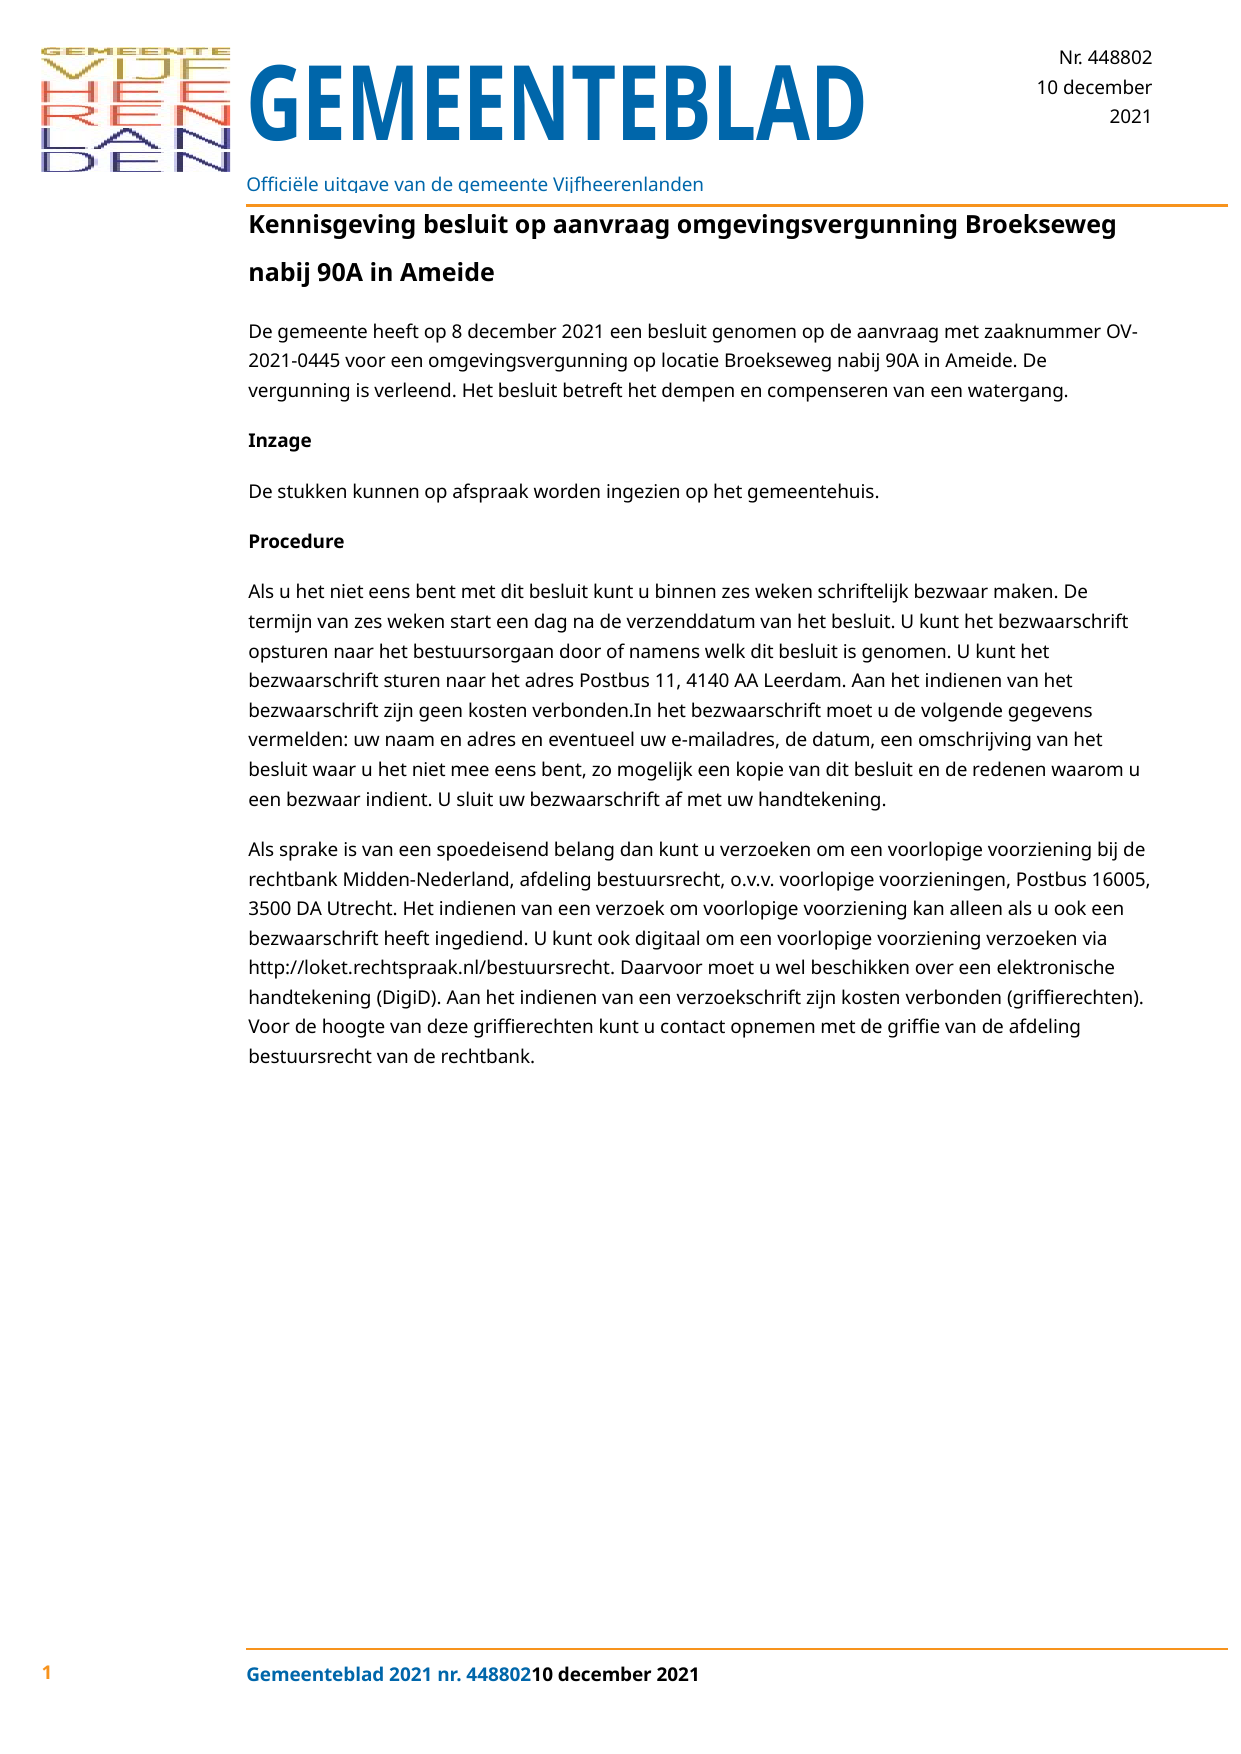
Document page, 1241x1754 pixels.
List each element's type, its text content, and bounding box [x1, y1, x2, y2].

text De stukken kunnen op afspraak worden ingezien op het gemeentehuis. [248, 478, 1152, 504]
picture [41, 47, 231, 172]
text Als u het niet eens bent met dit besluit kunt u binnen zes weken schriftelijk bezwaar maken. De termijn van zes weken start een dag na de verzenddatum van het besluit. U kunt het bezwaarschrift opsturen naar het bestuursorgaan door of namens welk dit besluit is genomen. U kunt het bezwaarschrift sturen naar het adres Postbus 11, 4140 AA Leerdam. Aan het indienen van het bezwaarschrift zijn geen kosten verbonden.In het bezwaarschrift moet u de volgende gegevens vermelden: uw naam en adres en eventueel uw e-mailadres, de datum, een omschrijving van het besluit waar u het niet mee eens bent, zo mogelijk een kopie van dit besluit en de redenen waarom u een bezwaar indient. U sluit uw bezwaarschrift af met uw handtekening. [248, 579, 1152, 812]
text De gemeente heeft op 8 december 2021 een besluit genomen op de aanvraag met zaaknummer OV-2021-0445 voor een omgevingsvergunning op locatie Broekseweg nabij 90A in Ameide. De vergunning is verleend. Het besluit betreft het dempen en compenseren van een watergang. [248, 318, 1152, 403]
text Als sprake is van een spoedeisend belang dan kunt u verzoeken om een voorlopige voorziening bij de rechtbank Midden-Nederland, afdeling bestuursrecht, o.v.v. voorlopige voorzieningen, Postbus 16005, 3500 DA Utrecht. Het indienen van een verzoek om voorlopige voorziening kan alleen als u ook een bezwaarschrift heeft ingediend. U kunt ook digitaal om een voorlopige voorziening verzoeken via http://loket.rechtspraak.nl/bestuursrecht. Daarvoor moet u wel beschikken over een elektronische handtekening (DigiD). Aan het indienen van een verzoekschrift zijn kosten verbonden (griffierechten). Voor de hoogte van deze griffierechten kunt u contact opnemen met de griffie van de afdeling bestuursrecht van de rechtbank. [248, 836, 1152, 1069]
text Kennisgeving besluit op aanvraag omgevingsvergunning Broekseweg nabij 90A in Ameide [248, 207, 1152, 288]
text Inzage [248, 427, 1152, 453]
text Procedure [248, 528, 1152, 554]
